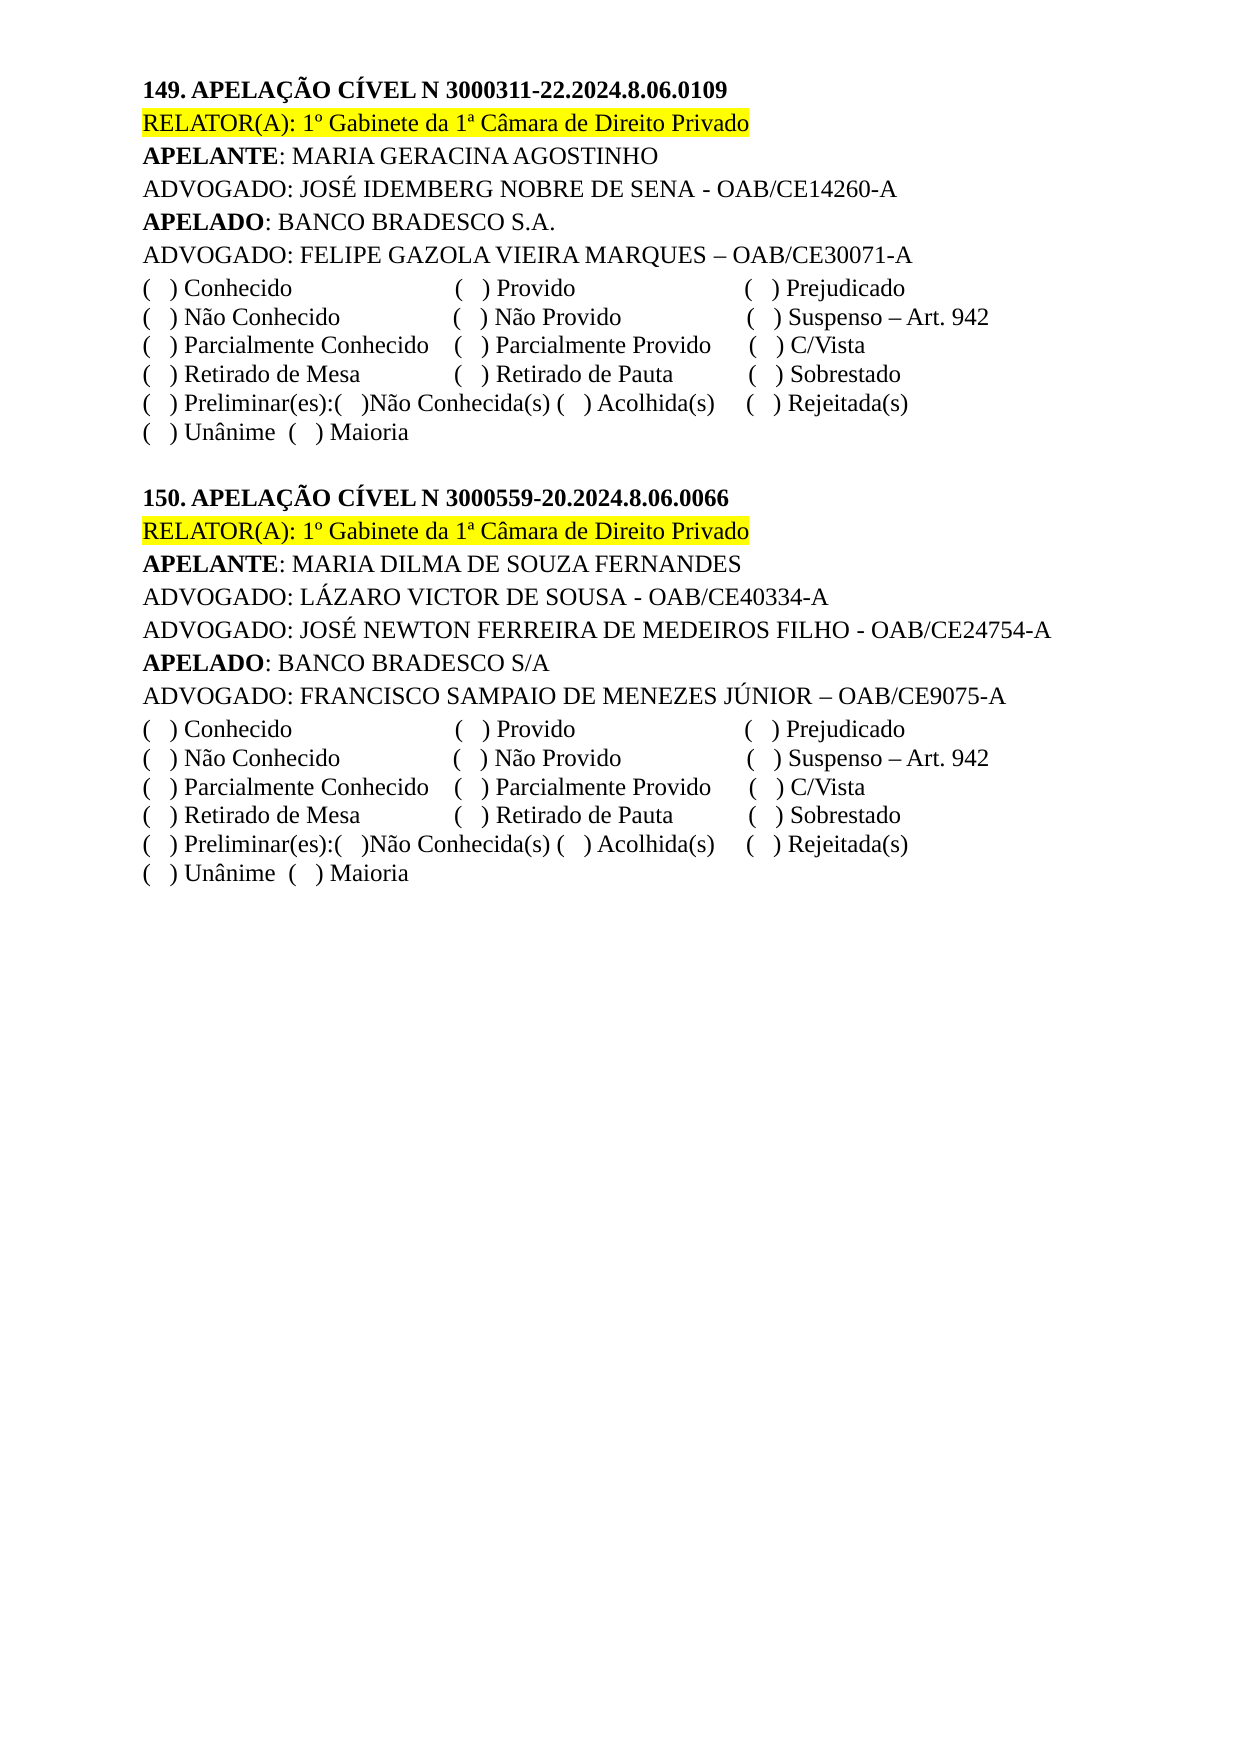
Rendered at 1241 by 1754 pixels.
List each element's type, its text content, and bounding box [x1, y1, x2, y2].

text ( ) Preliminar(es):( )Não Conhecida(s) ( ) Acolhida(s) ( ) Rejeitada(s) [142, 829, 1158, 858]
text ( ) Não Conhecido ( ) Não Provido ( ) Suspenso – Art. 942 [142, 743, 1158, 772]
text ( ) Conhecido ( ) Provido ( ) Prejudicado [142, 714, 1141, 743]
text ( ) Conhecido ( ) Provido ( ) Prejudicado [142, 273, 1141, 302]
text ( ) Parcialmente Conhecido ( ) Parcialmente Provido ( ) C/Vista [142, 331, 1158, 359]
text ( ) Parcialmente Conhecido ( ) Parcialmente Provido ( ) C/Vista [142, 772, 1158, 800]
text ( ) Retirado de Mesa ( ) Retirado de Pauta ( ) Sobrestado [142, 800, 1158, 829]
text 149. APELAÇÃO CÍVEL N 3000311-22.2024.8.06.0109 RELATOR(A): 1º Gabinete da 1ª Câmara de Direito Privado APELANTE: MARIA GERACINA AGOSTINHO ADVOGADO: JOSÉ IDEMBERG NOBRE DE SENA - OAB/CE14260-A APELADO: BANCO BRADESCO S.A. ADVOGADO: FELIPE GAZOLA VIEIRA MARQUES – OAB/CE30071-A [142, 75, 1141, 269]
text ( ) Não Conhecido ( ) Não Provido ( ) Suspenso – Art. 942 [142, 302, 1158, 331]
text ( ) Preliminar(es):( )Não Conhecida(s) ( ) Acolhida(s) ( ) Rejeitada(s) [142, 388, 1158, 417]
text ( ) Unânime ( ) Maioria 150. APELAÇÃO CÍVEL N 3000559-20.2024.8.06.0066 RELATOR(A): 1º Gabinete da 1ª Câmara de Direito Privado APELANTE: MARIA DILMA DE SOUZA FERNANDES ADVOGADO: LÁZARO VICTOR DE SOUSA - OAB/CE40334-A ADVOGADO: JOSÉ NEWTON FERREIRA DE MEDEIROS FILHO - OAB/CE24754-A APELADO: BANCO BRADESCO S/A ADVOGADO: FRANCISCO SAMPAIO DE MENEZES JÚNIOR – OAB/CE9075-A [142, 417, 1141, 710]
text ( ) Retirado de Mesa ( ) Retirado de Pauta ( ) Sobrestado [142, 359, 1158, 388]
text ( ) Unânime ( ) Maioria [142, 858, 1141, 953]
